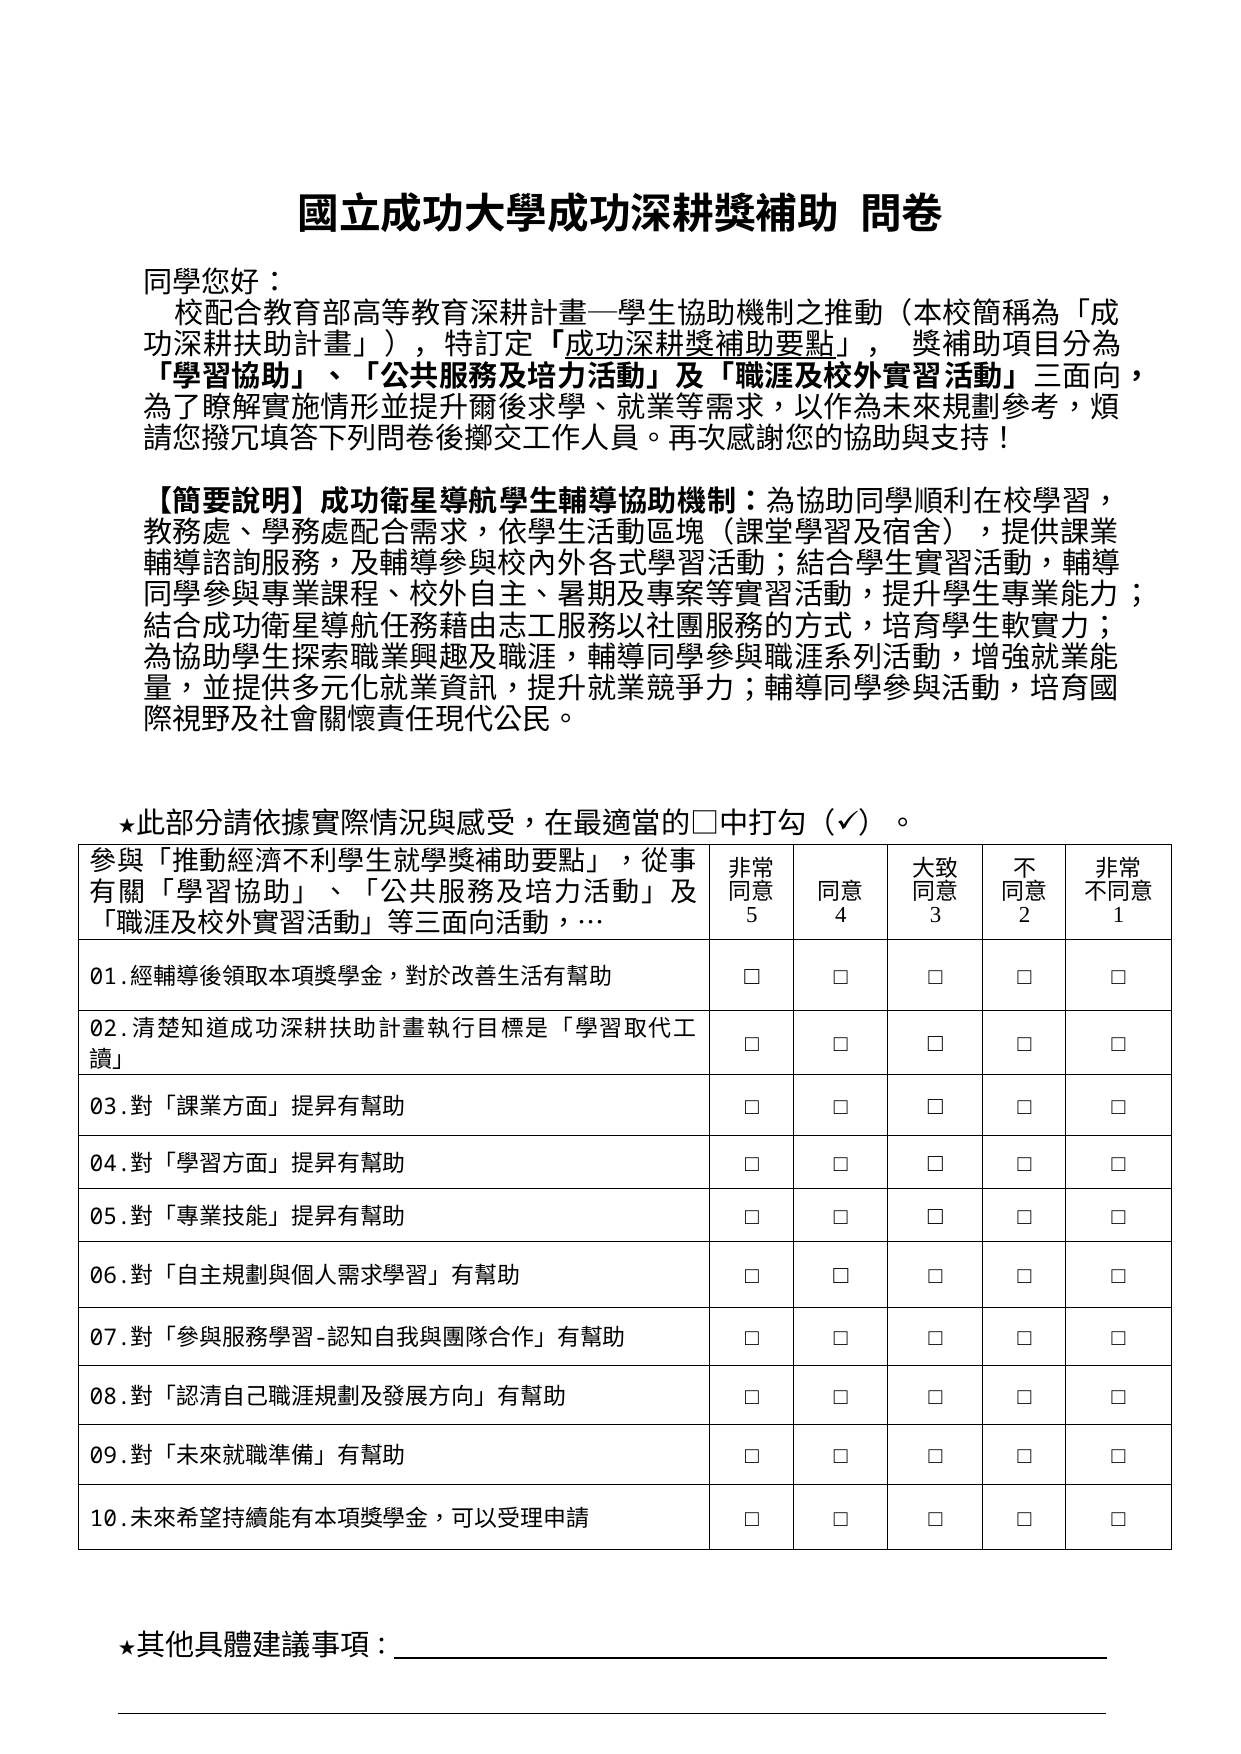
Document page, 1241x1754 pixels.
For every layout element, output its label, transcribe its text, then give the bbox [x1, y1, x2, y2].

table_cell □ [710, 1366, 793, 1424]
table_cell □ [888, 1425, 982, 1483]
text 國立成功大學成功深耕獎補助 問卷 [118, 198, 1122, 236]
table_cell □ [710, 1136, 793, 1188]
table_cell □ [710, 1425, 793, 1483]
table_header 非常 同意 5 [710, 845, 793, 939]
table_cell □ [1066, 1425, 1171, 1483]
table_header 不 同意 2 [983, 845, 1065, 939]
table_cell □ [794, 1242, 887, 1307]
table_cell □ [710, 1011, 793, 1073]
table_cell □ [710, 940, 793, 1010]
table_cell 09.對「未來就職準備」有幫助 [79, 1425, 709, 1483]
table_cell □ [983, 1425, 1065, 1483]
table_cell □ [888, 1366, 982, 1424]
table_cell □ [983, 1189, 1065, 1241]
table_cell □ [794, 1485, 887, 1549]
text 【簡要說明】成功衛星導航學生輔導協助機制：為協助同學順利在校學習，教務處、學務處配合需求，依學生活動區塊（課堂學習及宿舍），提供課業輔導諮詢服務，及輔導參與校內外各式學習活動；結合學生實習活動，輔導同學參與專業課程、校外自主、暑期及專案等實習活動，提升學生專業能力；結合成功衛星導航任務藉由志工服務以社團服務的方式，培育學生軟實力；為協助學生探索職業興趣及職涯，輔導同學參與職涯系列活動，增強就業能量，並提供多元化就業資訊，提升就業競爭力；輔導同學參與活動，培育國際視野及社會關懷責任現代公民。 [143, 486, 1122, 736]
table_cell □ [983, 1011, 1065, 1073]
table_cell 07.對「參與服務學習-認知自我與團隊合作」有幫助 [79, 1308, 709, 1365]
table_cell □ [794, 1011, 887, 1073]
table_cell 01.經輔導後領取本項獎學金，對於改善生活有幫助 [79, 940, 709, 1010]
table_cell □ [888, 1075, 982, 1135]
table_cell □ [1066, 1366, 1171, 1424]
table_cell □ [794, 1136, 887, 1188]
table_cell □ [888, 1136, 982, 1188]
table_cell □ [983, 1136, 1065, 1188]
table_cell □ [983, 1242, 1065, 1307]
table_cell □ [983, 1075, 1065, 1135]
table_cell □ [1066, 1242, 1171, 1307]
table_cell □ [794, 1308, 887, 1365]
table_cell □ [983, 1366, 1065, 1424]
table_cell □ [1066, 1308, 1171, 1365]
table_cell □ [888, 1308, 982, 1365]
table_cell □ [794, 940, 887, 1010]
table_cell 02.清楚知道成功深耕扶助計畫執行目標是「學習取代工讀」 [79, 1011, 709, 1073]
table_cell □ [710, 1075, 793, 1135]
table_header 同意 4 [794, 845, 887, 939]
table_cell □ [1066, 1011, 1171, 1073]
table_cell □ [888, 1242, 982, 1307]
table_cell □ [710, 1189, 793, 1241]
table_cell 06.對「自主規劃與個人需求學習」有幫助 [79, 1242, 709, 1307]
table_cell □ [710, 1242, 793, 1307]
table_cell □ [710, 1485, 793, 1549]
table_cell □ [888, 1485, 982, 1549]
table_cell □ [1066, 1485, 1171, 1549]
table_cell 08.對「認清自己職涯規劃及發展方向」有幫助 [79, 1366, 709, 1424]
table_cell □ [1066, 940, 1171, 1010]
text ★此部分請依據實際情況與感受，在最適當的□中打勾（）。 [118, 790, 1122, 844]
table_cell □ [1066, 1189, 1171, 1241]
text 校配合教育部高等教育深耕計畫─學生協助機制之推動（本校簡稱為「成功深耕扶助計畫」），特訂定「成功深耕獎補助要點」， 獎補助項目分為「學習協助」、「公共服務及培力活動」及「職涯及校外實習活動」三面向，為了瞭解實施情形並提升爾後求學、就業等需求，以作為未來規劃參考，煩請您撥冗填答下列問卷後擲交工作人員。再次感謝您的協助與支持！ [143, 298, 1122, 455]
text ★其他具體建議事項： [118, 1625, 1108, 1663]
table_cell □ [794, 1075, 887, 1135]
table_cell □ [794, 1366, 887, 1424]
table_header 非常 不同意 1 [1066, 845, 1171, 939]
table_cell □ [983, 1485, 1065, 1549]
table_header 大致 同意 3 [888, 845, 982, 939]
table_cell 05.對「專業技能」提昇有幫助 [79, 1189, 709, 1241]
table_cell 03.對「課業方面」提昇有幫助 [79, 1075, 709, 1135]
table_cell 04.對「學習方面」提昇有幫助 [79, 1136, 709, 1188]
table_cell 10.未來希望持續能有本項獎學金，可以受理申請 [79, 1485, 709, 1549]
table_cell □ [888, 940, 982, 1010]
table_cell □ [888, 1189, 982, 1241]
table_header 參與「推動經濟不利學生就學獎補助要點」，從事有關「學習協助」、「公共服務及培力活動」及「職涯及校外實習活動」等三面向活動，… [79, 845, 709, 939]
table_cell □ [983, 940, 1065, 1010]
table_cell □ [888, 1011, 982, 1073]
text 同學您好： [118, 267, 1122, 298]
table_cell □ [1066, 1075, 1171, 1135]
table_cell □ [983, 1308, 1065, 1365]
table_cell □ [794, 1189, 887, 1241]
table_cell □ [710, 1308, 793, 1365]
table_cell □ [1066, 1136, 1171, 1188]
table_cell □ [794, 1425, 887, 1483]
